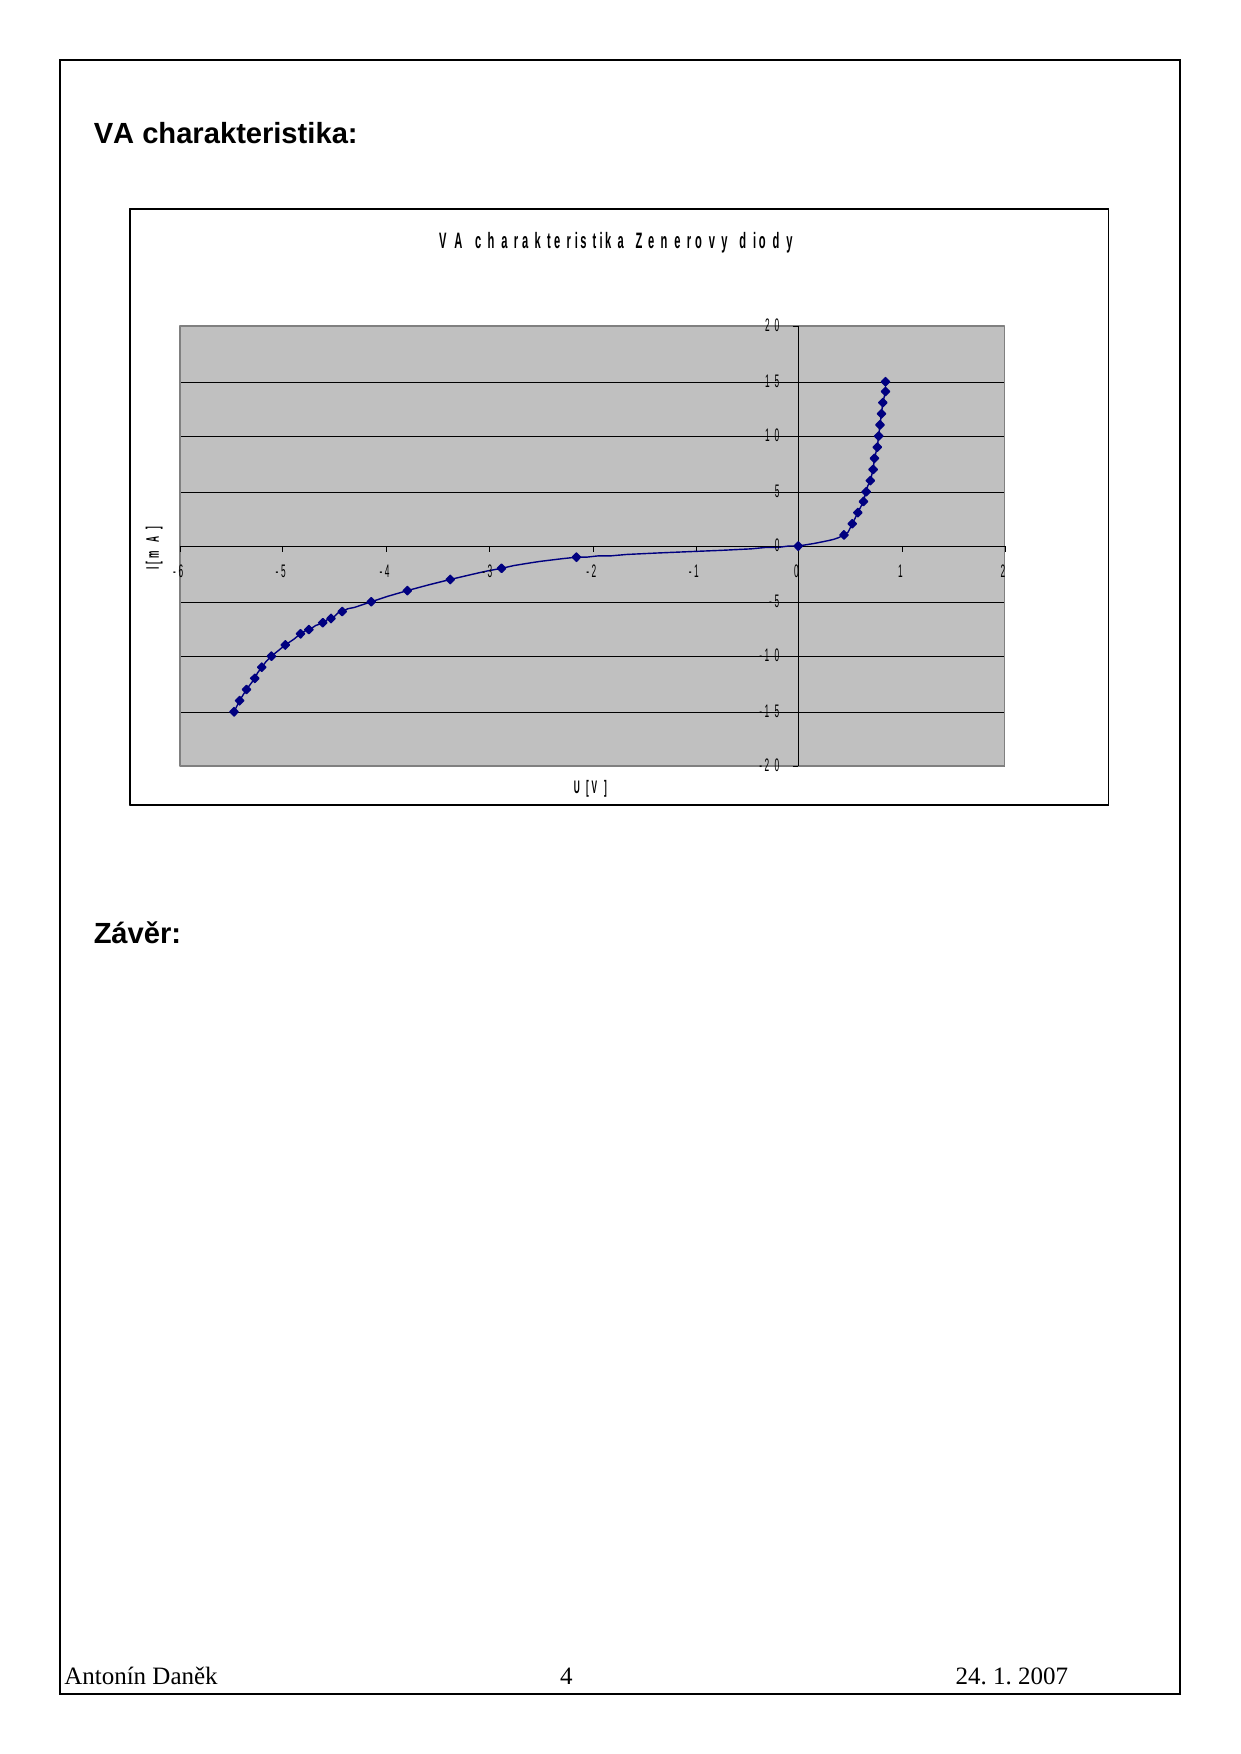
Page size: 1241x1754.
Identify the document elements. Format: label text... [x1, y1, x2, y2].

subtitle Závěr: [93, 917, 1176, 950]
subtitle VA charakteristika: [93, 117, 1176, 149]
